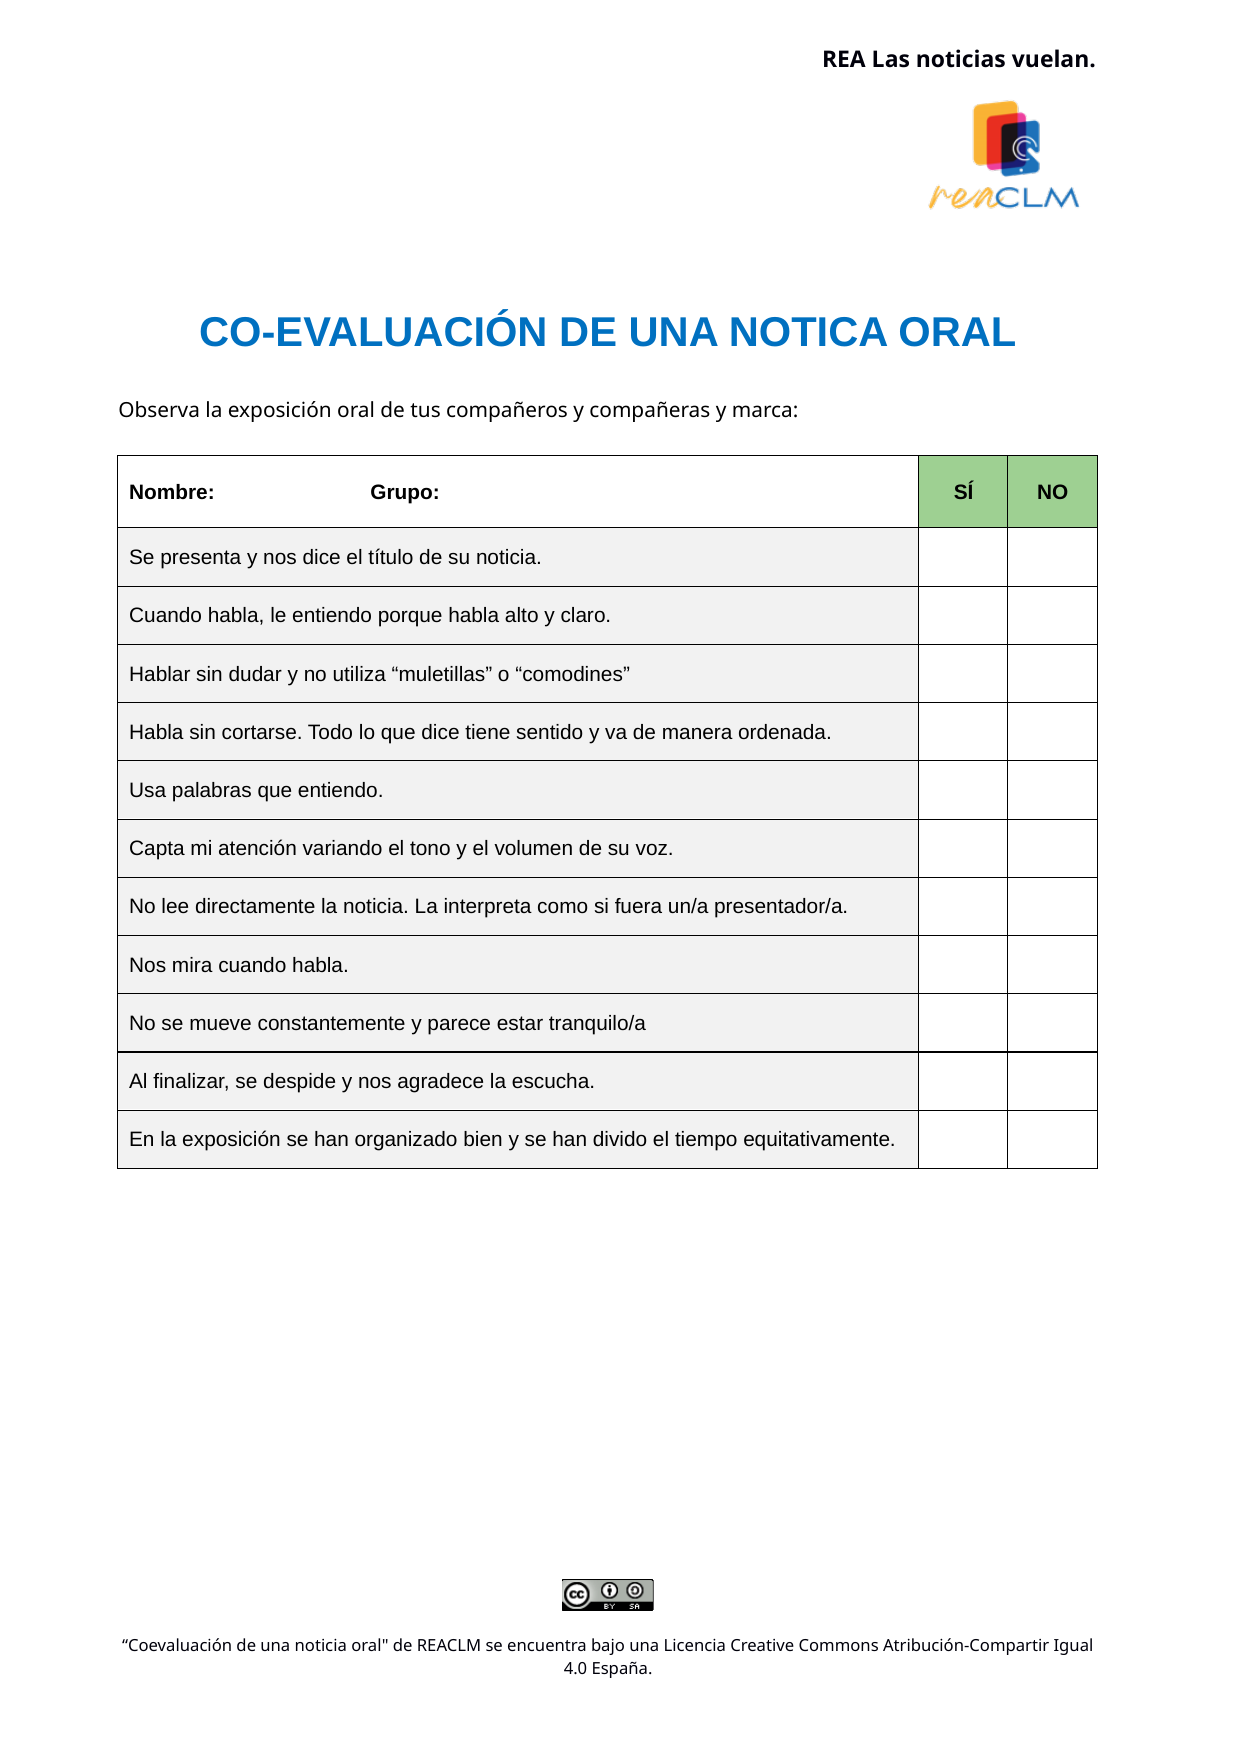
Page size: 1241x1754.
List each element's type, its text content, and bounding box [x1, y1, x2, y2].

table_cell [1008, 878, 1097, 935]
table_cell [919, 1111, 1007, 1168]
table_cell [919, 645, 1007, 702]
table_header Nombre: Grupo: [118, 456, 918, 527]
table_header NO [1008, 456, 1097, 527]
table_cell Cuando habla, le entiendo porque habla alto y claro. [118, 587, 918, 644]
table_cell Al finalizar, se despide y nos agradece la escucha. [118, 1053, 918, 1109]
table_cell Usa palabras que entiendo. [118, 761, 918, 818]
table_cell En la exposición se han organizado bien y se han divido el tiempo equitativamente. [118, 1111, 918, 1168]
table_cell [919, 994, 1007, 1051]
table_cell Hablar sin dudar y no utiliza “muletillas” o “comodines” [118, 645, 918, 702]
table_cell [919, 761, 1007, 818]
table_cell Se presenta y nos dice el título de su noticia. [118, 528, 918, 586]
table_cell Habla sin cortarse. Todo lo que dice tiene sentido y va de manera ordenada. [118, 703, 918, 760]
table_cell [1008, 645, 1097, 702]
table_cell [1008, 587, 1097, 644]
table_cell [919, 878, 1007, 935]
table_cell [919, 703, 1007, 760]
table_cell [1008, 528, 1097, 586]
table_cell [1008, 703, 1097, 760]
table_cell [919, 587, 1007, 644]
table_cell [919, 1053, 1007, 1109]
table_cell [919, 936, 1007, 993]
table_cell [1008, 820, 1097, 877]
table_cell No lee directamente la noticia. La interpreta como si fuera un/a presentador/a. [118, 878, 918, 935]
table_cell [1008, 936, 1097, 993]
table_cell [1008, 1111, 1097, 1168]
table_cell [919, 528, 1007, 586]
table_cell [1008, 1053, 1097, 1109]
table_cell Capta mi atención variando el tono y el volumen de su voz. [118, 820, 918, 877]
table_cell No se mueve constantemente y parece estar tranquilo/a [118, 994, 918, 1051]
table_cell [1008, 761, 1097, 818]
text CO-EVALUACIÓN DE UNA NOTICA ORAL [118, 307, 1097, 355]
table_header SÍ [919, 456, 1007, 527]
text Observa la exposición oral de tus compañeros y compañeras y marca: [118, 395, 1097, 424]
table_cell [1008, 994, 1097, 1051]
table_cell [919, 820, 1007, 877]
table_cell Nos mira cuando habla. [118, 936, 918, 993]
